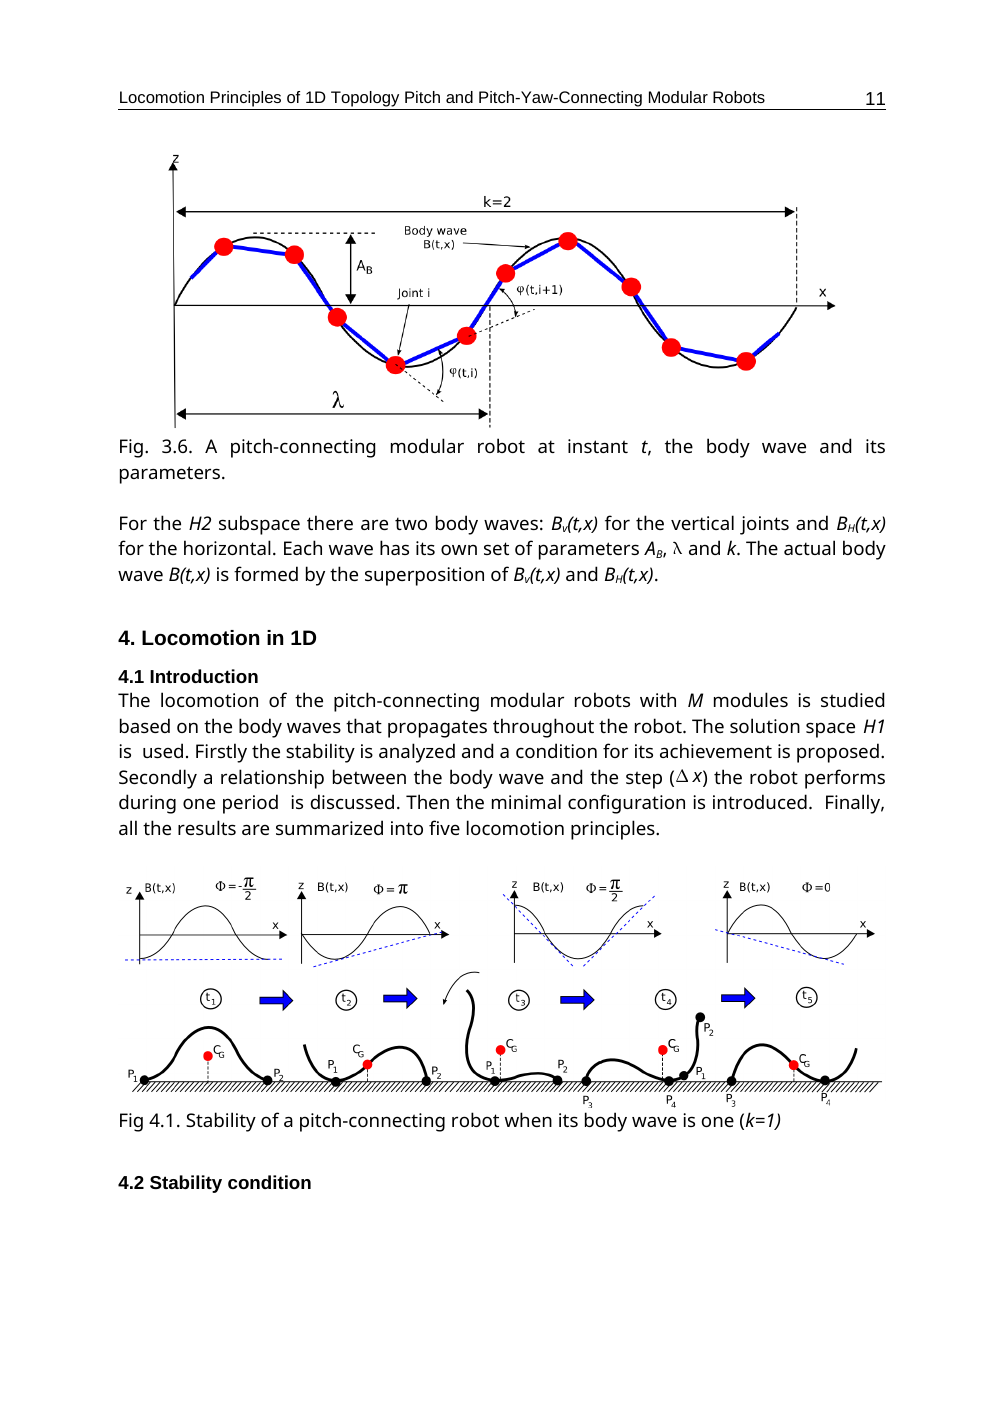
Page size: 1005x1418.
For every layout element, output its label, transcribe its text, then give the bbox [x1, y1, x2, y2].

text Fig 4.1. Stability of a pitch-connecting robot when its body wave is one (k=1) [118, 1108, 886, 1133]
text 4. Locomotion in 1D [118, 626, 886, 649]
text Fig. 3.6. A pitch-connecting modular robot at instant t, the body wave and its parameters. [118, 148, 886, 484]
picture [154, 147, 850, 434]
text The locomotion of the pitch-connecting modular robots with M modules is studied based on the body waves that propagates throughout the robot. The solution space H1 is used. Firstly the stability is analyzed and a condition for its achievement is proposed. Secondly a relationship between the body wave and the step () the robot performs during one period is discussed. Then the minimal configuration is introduced. Finally, all the results are summarized into five locomotion principles. [118, 688, 886, 841]
text For the H2 subspace there are two body waves: Bv(t,x) for the vertical joints and BH(t,x) for the horizontal. Each wave has its own set of parameters AB, and k. The actual body wave B(t,x) is formed by the superposition of Bv(t,x) and BH(t,x). [118, 510, 886, 587]
text 4.2 Stability condition [118, 1173, 886, 1193]
text 4.1 Introduction [118, 667, 886, 688]
picture [118, 866, 886, 1108]
